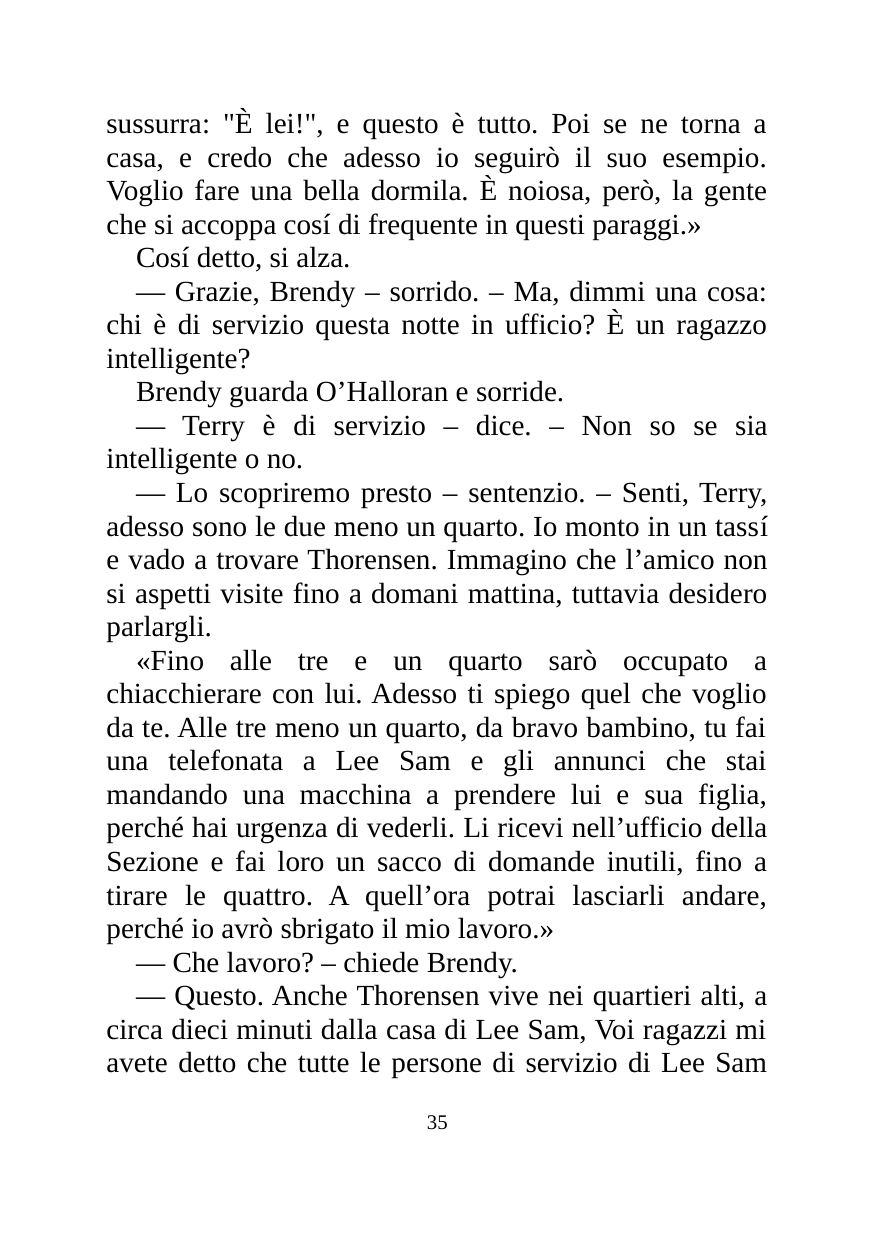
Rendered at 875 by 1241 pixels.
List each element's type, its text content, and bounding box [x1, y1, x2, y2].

text Cosí detto, si alza. [106, 240, 768, 274]
text — Questo. Anche Thorensen vive nei quartieri alti, a circa dieci minuti dalla casa di Lee Sam, Voi ragazzi mi avete detto che tutte le persone di servizio di Lee Sam [106, 978, 768, 1079]
text — Terry è di servizio – dice. – Non so se sia intelligente o no. [106, 408, 768, 475]
text sussurra: "È lei!", e questo è tutto. Poi se ne torna a casa, e credo che adesso io seguirò il suo esempio. Voglio fare una bella dormila. È noiosa, però, la gente che si accoppa cosí di frequente in questi paraggi.» [106, 106, 768, 240]
text — Lo scopriremo presto – sentenzio. – Senti, Terry, adesso sono le due meno un quarto. Io monto in un tassí e vado a trovare Thorensen. Immagino che l’amico non si aspetti visite fino a domani mattina, tuttavia desidero parlargli. [106, 475, 768, 643]
text Brendy guarda O’Halloran e sorride. [106, 374, 768, 408]
text — Grazie, Brendy – sorrido. – Ma, dimmi una cosa: chi è di servizio questa notte in ufficio? È un ragazzo intelligente? [106, 274, 768, 374]
text — Che lavoro? – chiede Brendy. [106, 945, 768, 978]
text «Fino alle tre e un quarto sarò occupato a chiacchierare con lui. Adesso ti spiego quel che voglio da te. Alle tre meno un quarto, da bravo bambino, tu fai una telefonata a Lee Sam e gli annunci che stai mandando una macchina a prendere lui e sua figlia, perché hai urgenza di vederli. Li ricevi nell’ufficio della Sezione e fai loro un sacco di domande inutili, fino a tirare le quattro. A quell’ora potrai lasciarli andare, perché io avrò sbrigato il mio lavoro.» [106, 643, 768, 945]
